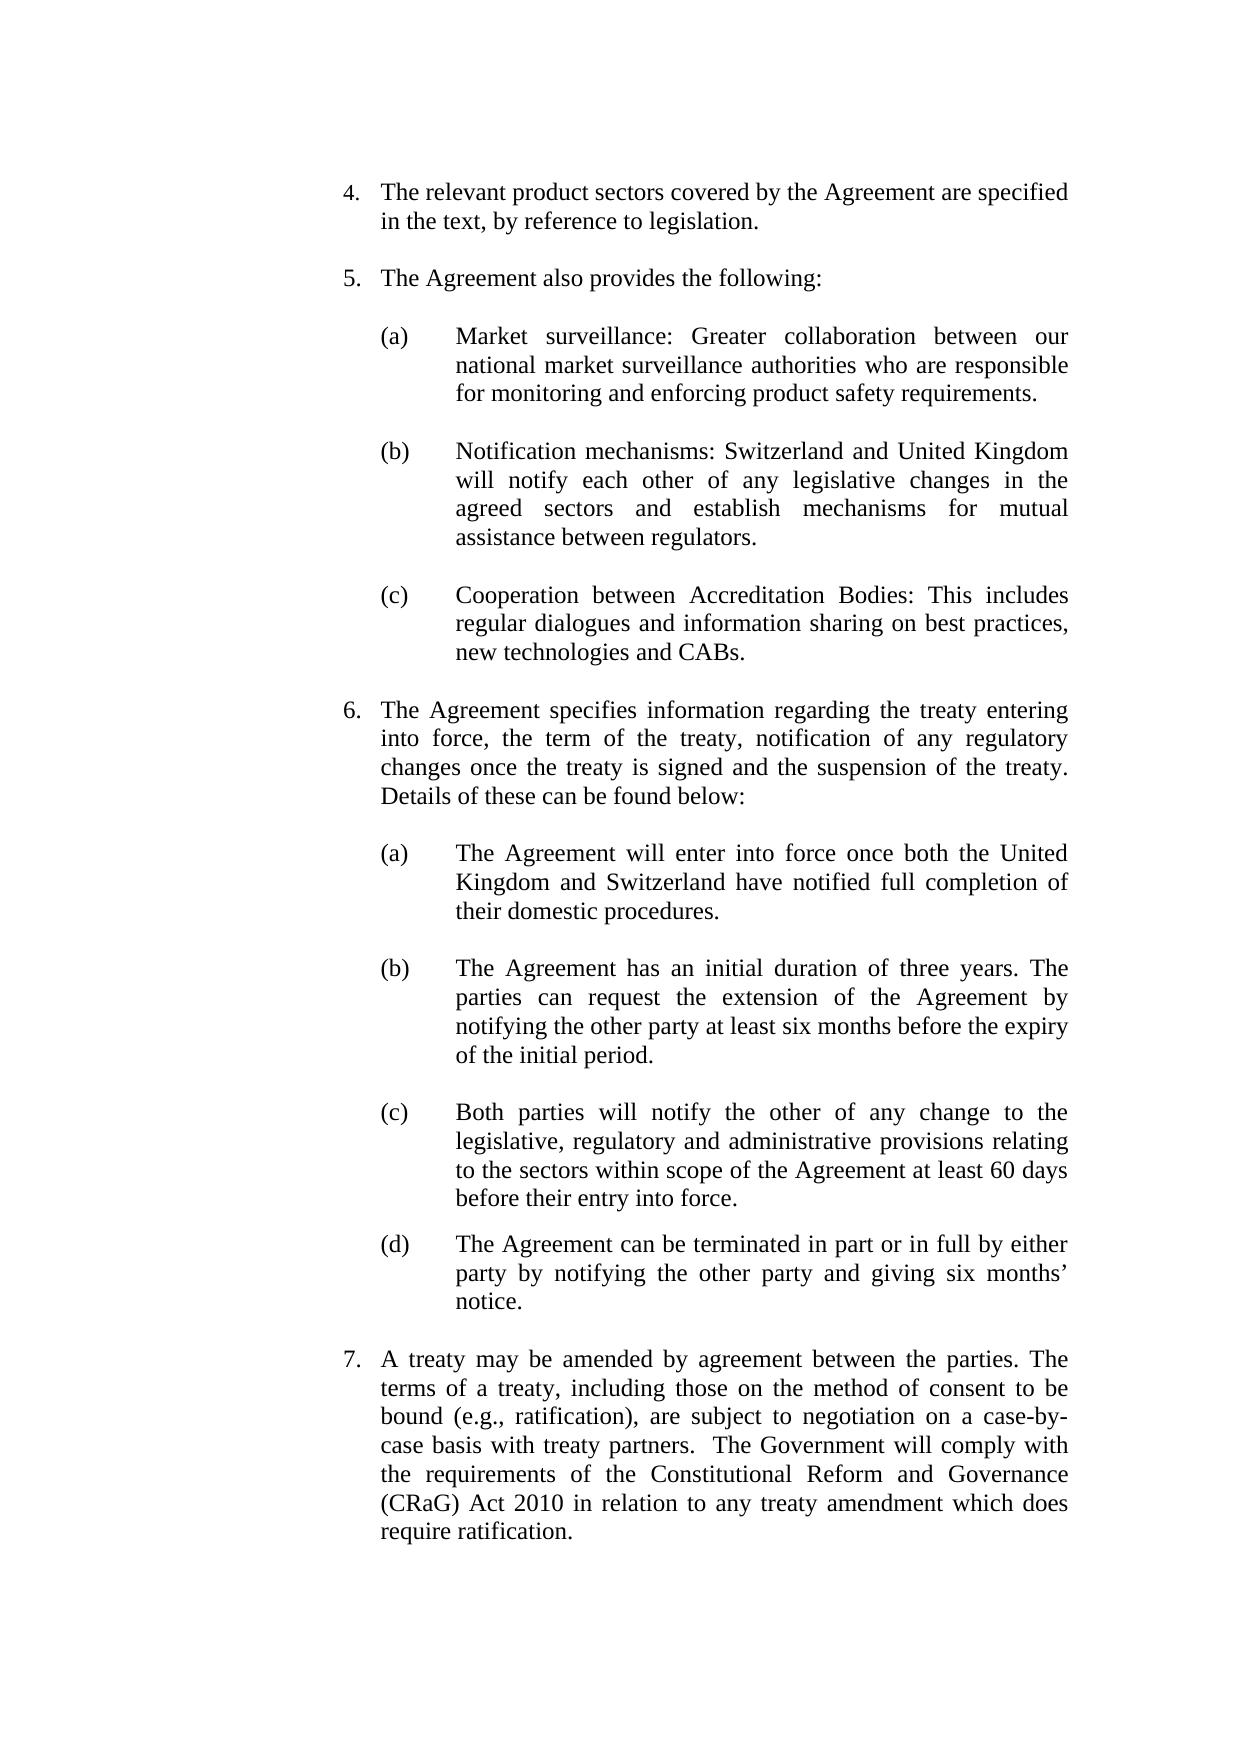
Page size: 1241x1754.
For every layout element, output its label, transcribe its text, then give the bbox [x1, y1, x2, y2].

list A treaty may be amended by agreement between the parties. The terms of a treaty, including those on the method of consent to be bound (e.g., ratification), are subject to negotiation on a case-by-case basis with treaty partners. The Government will comply with the requirements of the Constitutional Reform and Governance (CRaG) Act 2010 in relation to any treaty amendment which does require ratification. [343, 1344, 1069, 1545]
list The Agreement will enter into force once both the United Kingdom and Switzerland have notified full completion of their domestic procedures. [380, 838, 1069, 925]
list The relevant product sectors covered by the Agreement are specified in the text, by reference to legislation. [343, 177, 1069, 235]
list The Agreement also provides the following: [343, 263, 1069, 292]
list The Agreement specifies information regarding the treaty entering into force, the term of the treaty, notification of any regulatory changes once the treaty is signed and the suspension of the treaty. Details of these can be found below: [343, 695, 1069, 810]
list Both parties will notify the other of any change to the legislative, regulatory and administrative provisions relating to the sectors within scope of the Agreement at least 60 days before their entry into force. [380, 1097, 1069, 1212]
list The Agreement has an initial duration of three years. The parties can request the extension of the Agreement by notifying the other party at least six months before the expiry of the initial period. [380, 953, 1069, 1068]
list The Agreement can be terminated in part or in full by either party by notifying the other party and giving six months’ notice. [380, 1229, 1069, 1315]
list Market surveillance: Greater collaboration between our national market surveillance authorities who are responsible for monitoring and enforcing product safety requirements. [380, 321, 1069, 407]
list Notification mechanisms: Switzerland and United Kingdom will notify each other of any legislative changes in the agreed sectors and establish mechanisms for mutual assistance between regulators. [380, 436, 1069, 551]
list Cooperation between Accreditation Bodies: This includes regular dialogues and information sharing on best practices, new technologies and CABs. [380, 580, 1069, 666]
